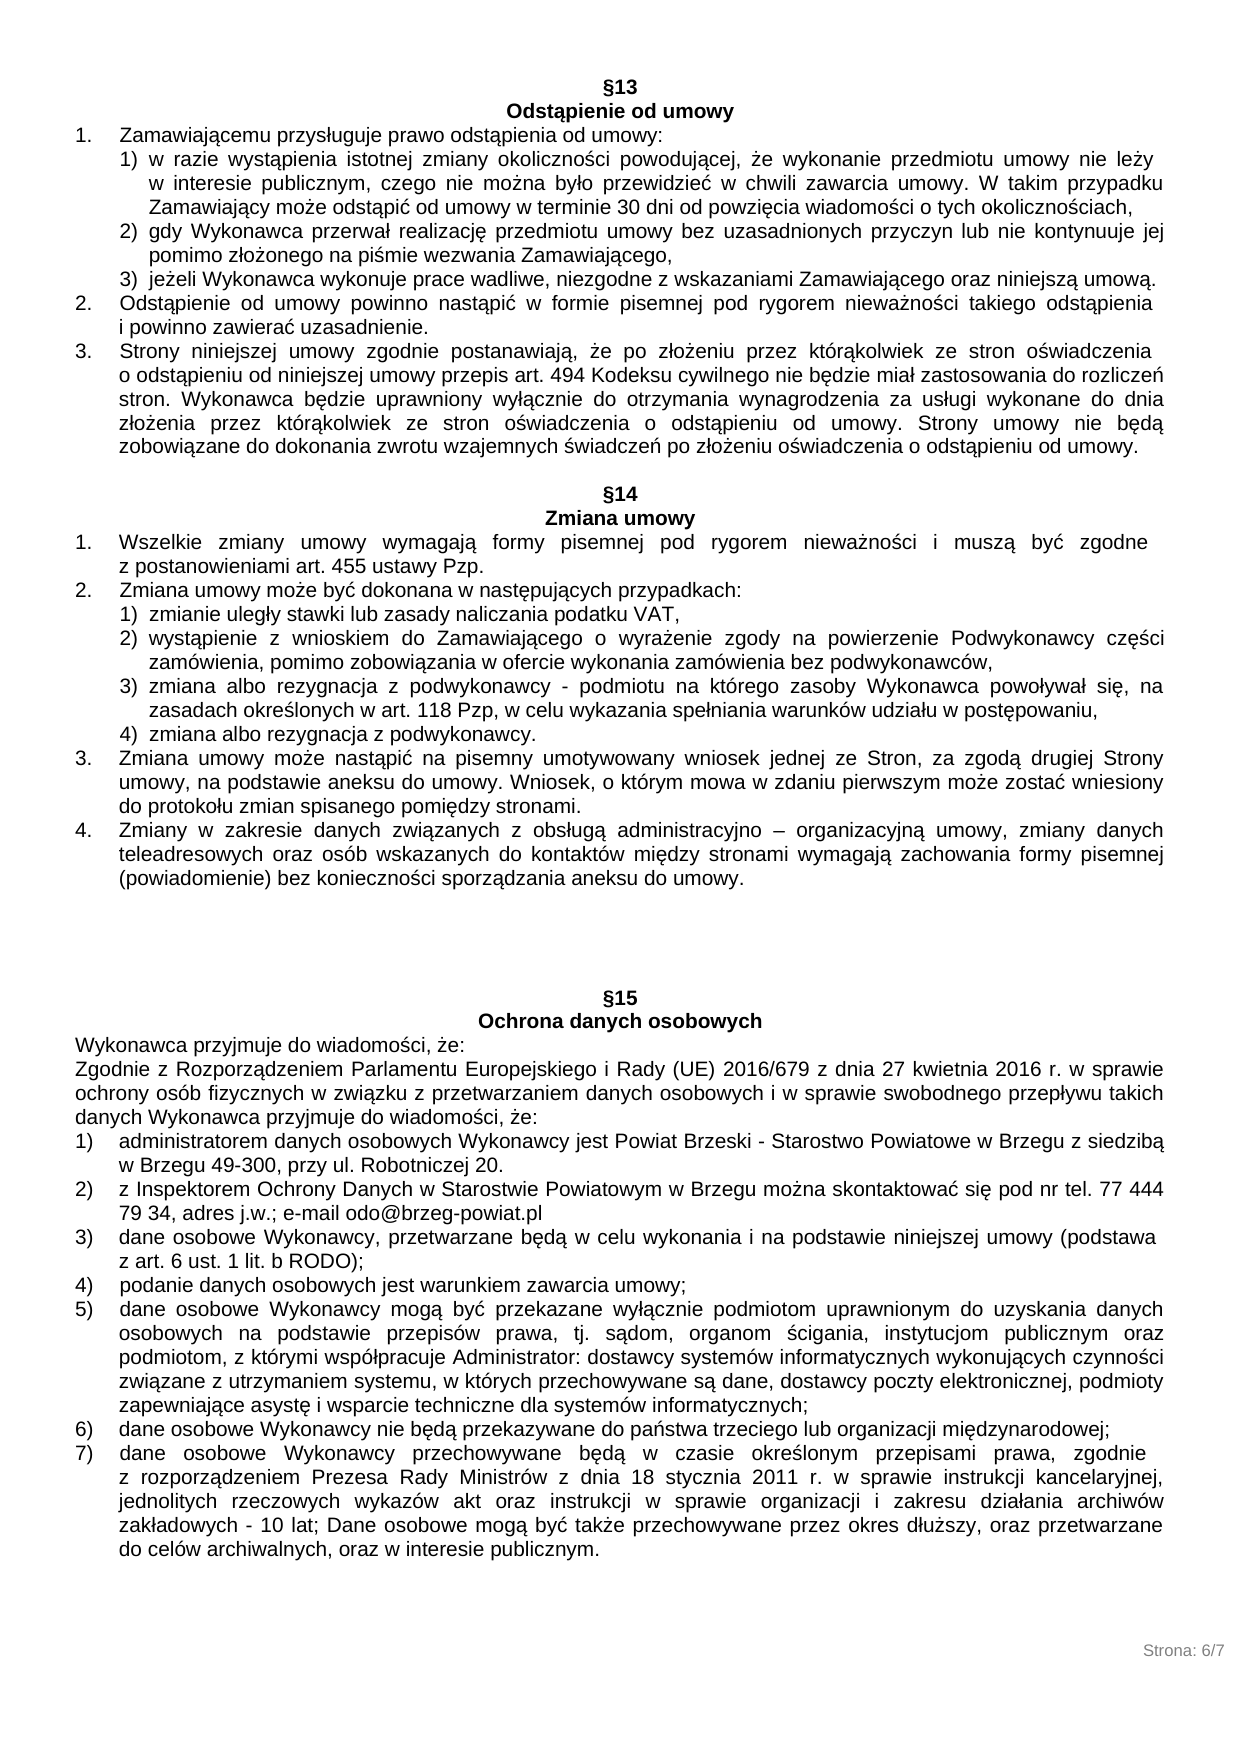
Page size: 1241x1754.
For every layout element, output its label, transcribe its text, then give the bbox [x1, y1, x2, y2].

text 3) dane osobowe Wykonawcy, przetwarzane będą w celu wykonania i na podstawie niniejszej umowy (podstawa z art. 6 ust. 1 lit. b RODO); [75, 1225, 1165, 1273]
text Ochrona danych osobowych [75, 1009, 1165, 1033]
text 4. Zmiany w zakresie danych związanych z obsługą administracyjno – organizacyjną umowy, zmiany danych teleadresowych oraz osób wskazanych do kontaktów między stronami wymagają zachowania formy pisemnej (powiadomienie) bez konieczności sporządzania aneksu do umowy. [75, 818, 1165, 889]
text 6) dane osobowe Wykonawcy nie będą przekazywane do państwa trzeciego lub organizacji międzynarodowej; [75, 1417, 1165, 1441]
text 2) gdy Wykonawca przerwał realizację przedmiotu umowy bez uzasadnionych przyczyn lub nie kontynuuje jej pomimo złożonego na piśmie wezwania Zamawiającego, [75, 219, 1165, 267]
text 1) w razie wystąpienia istotnej zmiany okoliczności powodującej, że wykonanie przedmiotu umowy nie leży w interesie publicznym, czego nie można było przewidzieć w chwili zawarcia umowy. W takim przypadku Zamawiający może odstąpić od umowy w terminie 30 dni od powzięcia wiadomości o tych okolicznościach, [75, 147, 1165, 219]
text 2) wystąpienie z wnioskiem do Zamawiającego o wyrażenie zgody na powierzenie Podwykonawcy części zamówienia, pomimo zobowiązania w ofercie wykonania zamówienia bez podwykonawców, [75, 626, 1165, 674]
text 2. Zmiana umowy może być dokonana w następujących przypadkach: [75, 578, 1165, 602]
text 1) administratorem danych osobowych Wykonawcy jest Powiat Brzeski - Starostwo Powiatowe w Brzegu z siedzibą w Brzegu 49-300, przy ul. Robotniczej 20. [75, 1129, 1165, 1177]
text 3) zmiana albo rezygnacja z podwykonawcy - podmiotu na którego zasoby Wykonawca powoływał się, na zasadach określonych w art. 118 Pzp, w celu wykazania spełniania warunków udziału w postępowaniu, [75, 674, 1165, 722]
text §15 [75, 985, 1165, 1009]
text 4) zmiana albo rezygnacja z podwykonawcy. [75, 722, 1165, 746]
text 1. Wszelkie zmiany umowy wymagają formy pisemnej pod rygorem nieważności i muszą być zgodne z postanowieniami art. 455 ustawy Pzp. [75, 530, 1165, 578]
text Zmiana umowy [75, 506, 1165, 530]
text §13 [75, 75, 1165, 99]
text Odstąpienie od umowy [75, 99, 1165, 123]
text 3. Zmiana umowy może nastąpić na pisemny umotywowany wniosek jednej ze Stron, za zgodą drugiej Strony umowy, na podstawie aneksu do umowy. Wniosek, o którym mowa w zdaniu pierwszym może zostać wniesiony do protokołu zmian spisanego pomiędzy stronami. [75, 746, 1165, 818]
subtitle §14 [75, 482, 1165, 506]
text Zgodnie z Rozporządzeniem Parlamentu Europejskiego i Rady (UE) 2016/679 z dnia 27 kwietnia 2016 r. w sprawie ochrony osób fizycznych w związku z przetwarzaniem danych osobowych i w sprawie swobodnego przepływu takich danych Wykonawca przyjmuje do wiadomości, że: [75, 1057, 1165, 1129]
text 1. Zamawiającemu przysługuje prawo odstąpienia od umowy: [75, 123, 1165, 147]
text 3. Strony niniejszej umowy zgodnie postanawiają, że po złożeniu przez którąkolwiek ze stron oświadczenia o odstąpieniu od niniejszej umowy przepis art. 494 Kodeksu cywilnego nie będzie miał zastosowania do rozliczeń stron. Wykonawca będzie uprawniony wyłącznie do otrzymania wynagrodzenia za usługi wykonane do dnia złożenia przez którąkolwiek ze stron oświadczenia o odstąpieniu od umowy. Strony umowy nie będą zobowiązane do dokonania zwrotu wzajemnych świadczeń po złożeniu oświadczenia o odstąpieniu od umowy. [75, 338, 1165, 458]
text 4) podanie danych osobowych jest warunkiem zawarcia umowy; [75, 1273, 1165, 1297]
text 2. Odstąpienie od umowy powinno nastąpić w formie pisemnej pod rygorem nieważności takiego odstąpienia i powinno zawierać uzasadnienie. [75, 291, 1165, 338]
text 2) z Inspektorem Ochrony Danych w Starostwie Powiatowym w Brzegu można skontaktować się pod nr tel. 77 444 79 34, adres j.w.; e-mail odo@brzeg-powiat.pl [75, 1177, 1165, 1225]
text Wykonawca przyjmuje do wiadomości, że: [75, 1033, 1165, 1057]
text 7) dane osobowe Wykonawcy przechowywane będą w czasie określonym przepisami prawa, zgodnie z rozporządzeniem Prezesa Rady Ministrów z dnia 18 stycznia 2011 r. w sprawie instrukcji kancelaryjnej, jednolitych rzeczowych wykazów akt oraz instrukcji w sprawie organizacji i zakresu działania archiwów zakładowych - 10 lat; Dane osobowe mogą być także przechowywane przez okres dłuższy, oraz przetwarzane do celów archiwalnych, oraz w interesie publicznym. [75, 1441, 1165, 1560]
text 3) jeżeli Wykonawca wykonuje prace wadliwe, niezgodne z wskazaniami Zamawiającego oraz niniejszą umową. [75, 267, 1165, 291]
text 5) dane osobowe Wykonawcy mogą być przekazane wyłącznie podmiotom uprawnionym do uzyskania danych osobowych na podstawie przepisów prawa, tj. sądom, organom ścigania, instytucjom publicznym oraz podmiotom, z którymi współpracuje Administrator: dostawcy systemów informatycznych wykonujących czynności związane z utrzymaniem systemu, w których przechowywane są dane, dostawcy poczty elektronicznej, podmioty zapewniające asystę i wsparcie techniczne dla systemów informatycznych; [75, 1297, 1165, 1417]
text 1) zmianie uległy stawki lub zasady naliczania podatku VAT, [75, 602, 1165, 626]
